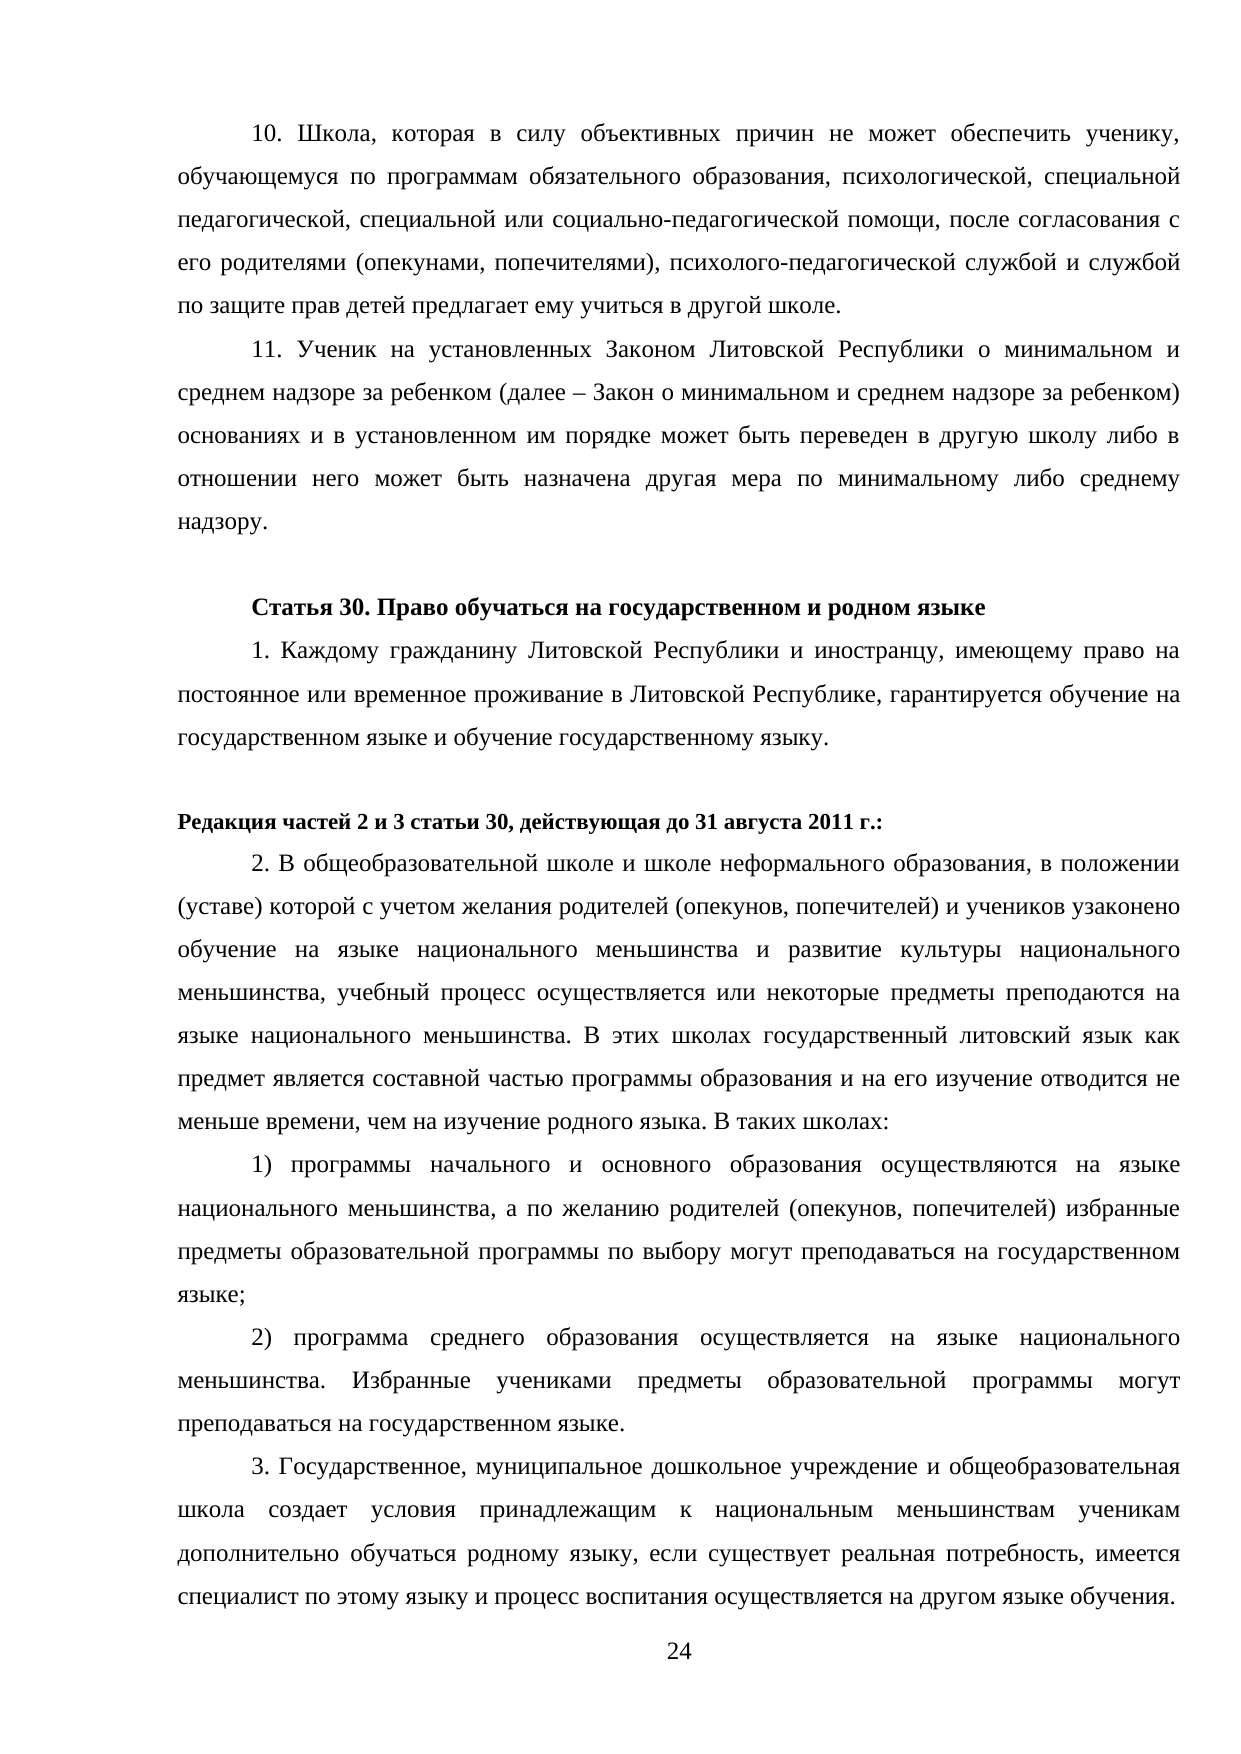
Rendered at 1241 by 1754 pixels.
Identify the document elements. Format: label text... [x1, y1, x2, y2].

text 2) программа среднего образования осуществляется на языке национального меньшинства. Избранные учениками предметы образовательной программы могут преподаваться на государственном языке. [177, 1322, 1181, 1437]
text 1) программы начального и основного образования осуществляются на языке национального меньшинства, а по желанию родителей (опекунов, попечителей) избранные предметы образовательной программы по выбору могут преподаваться на государственном языке; [177, 1149, 1181, 1308]
text 3. Государственное, муниципальное дошкольное учреждение и общеобразовательная школа создает условия принадлежащим к национальным меньшинствам ученикам дополнительно обучаться родному языку, если существует реальная потребность, имеется специалист по этому языку и процесс воспитания осуществляется на другом языке обучения. [177, 1451, 1181, 1609]
text 10. Школа, которая в силу объективных причин не может обеспечить ученику, обучающемуся по программам обязательного образования, психологической, специальной педагогической, специальной или социально-педагогической помощи, после согласования с его родителями (опекунами, попечителями), психолого-педагогической службой и службой по защите прав детей предлагает ему учиться в другой школе. [177, 118, 1181, 319]
text 1. Каждому гражданину Литовской Республики и иностранцу, имеющему право на постоянное или временное проживание в Литовской Республике, гарантируется обучение на государственном языке и обучение государственному языку. [177, 636, 1181, 751]
text 11. Ученик на установленных Законом Литовской Республики о минимальном и среднем надзоре за ребенком (далее – Закон о минимальном и среднем надзоре за ребенком) основаниях и в установленном им порядке может быть переведен в другую школу либо в отношении него может быть назначена другая мера по минимальному либо среднему надзору. [177, 334, 1181, 535]
text 2. В общеобразовательной школе и школе неформального образования, в положении (уставе) которой с учетом желания родителей (опекунов, попечителей) и учеников узаконено обучение на языке национального меньшинства и развитие культуры национального меньшинства, учебный процесс осуществляется или некоторые предметы преподаются на языке национального меньшинства. В этих школах государственный литовский язык как предмет является составной частью программы образования и на его изучение отводится не меньше времени, чем на изучение родного языка. В таких школах: [177, 848, 1181, 1135]
text Редакция частей 2 и 3 статьи 30, действующая до 31 августа 2011 г.: [177, 808, 1181, 834]
text Статья 30. Право обучаться на государственном и родном языке [177, 592, 1181, 621]
